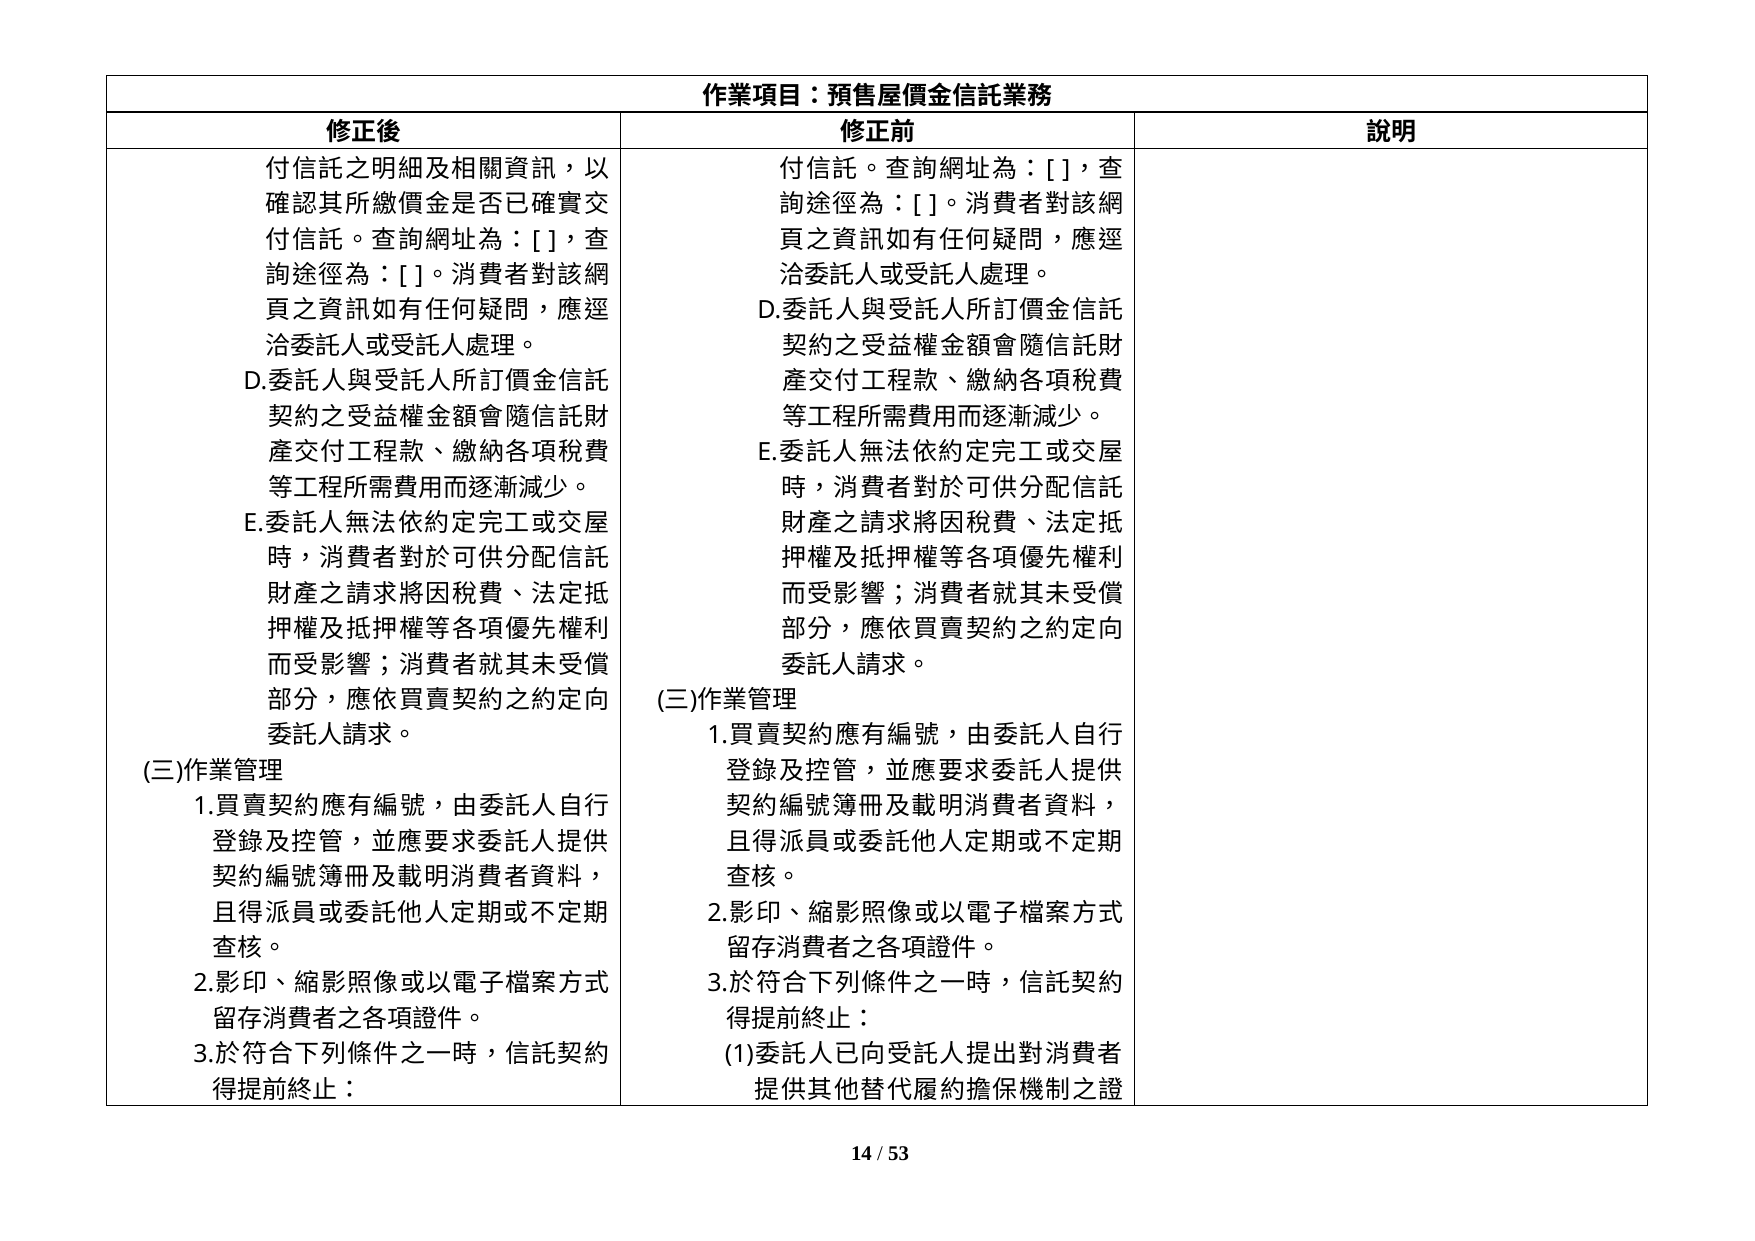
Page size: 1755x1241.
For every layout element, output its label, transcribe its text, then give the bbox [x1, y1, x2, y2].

table_cell 修正後 [107, 113, 620, 148]
table_cell 說明 [1135, 113, 1647, 148]
table_cell 配合本注意事項第6條增訂第2項後段及第4項規定，爰新增作業程序(二)之2；其後款次依序調整。 配合本注意事項第6條增訂第2項前段規定，爰新增作業程序(三)之5。 配合本注意事項第6條增訂第3項規定，爰新增作業程序(四)之3；其後款次配合調整。 配合新增作業程序(二)之2相關內容，增訂控制重點(二)之2，其後款次配合調整。 配合新增作業程序(三)之5相關內容，增訂控制重點(六)，其後款次配合調整。 配合新增作業程序(四)之3，增訂控制重點(九)，其後款次配合調整。 [1135, 149, 1647, 1105]
table_header 作業項目：預售屋價金信託業務 [107, 76, 1647, 111]
table_cell 修正前 [621, 113, 1134, 148]
table_cell 付信託之明細及相關資訊，以確認其所繳價金是否已確實交付信託。查詢網址為：[ ]，查詢途徑為：[ ]。消費者對該網頁之資訊如有任何疑問，應逕洽委託人或受託人處理。 D.委託人與受託人所訂價金信託契約之受益權金額會隨信託財產交付工程款、繳納各項稅費等工程所需費用而逐漸減少。 E.委託人無法依約定完工或交屋時，消費者對於可供分配信託財產之請求將因稅費、法定抵押權及抵押權等各項優先權利而受影響；消費者就其未受償部分，應依買賣契約之約定向委託人請求。 (三)作業管理 1.買賣契約應有編號，由委託人自行登錄及控管，並應要求委託人提供契約編號簿冊及載明消費者資料，且得派員或委託他人定期或不定期查核。 2.影印、縮影照像或以電子檔案方式留存消費者之各項證件。 3.於符合下列條件之一時，信託契約得提前終止： [107, 149, 620, 1105]
table_cell 付信託。查詢網址為：[ ]，查詢途徑為：[ ]。消費者對該網頁之資訊如有任何疑問，應逕洽委託人或受託人處理。 D.委託人與受託人所訂價金信託契約之受益權金額會隨信託財產交付工程款、繳納各項稅費等工程所需費用而逐漸減少。 E.委託人無法依約定完工或交屋時，消費者對於可供分配信託財產之請求將因稅費、法定抵押權及抵押權等各項優先權利而受影響；消費者就其未受償部分，應依買賣契約之約定向委託人請求。 (三)作業管理 1.買賣契約應有編號，由委託人自行登錄及控管，並應要求委託人提供契約編號簿冊及載明消費者資料，且得派員或委託他人定期或不定期查核。 2.影印、縮影照像或以電子檔案方式留存消費者之各項證件。 3.於符合下列條件之一時，信託契約得提前終止： (1)委託人已向受託人提出對消費者提供其他替代履約擔保機制之證 [621, 149, 1134, 1105]
